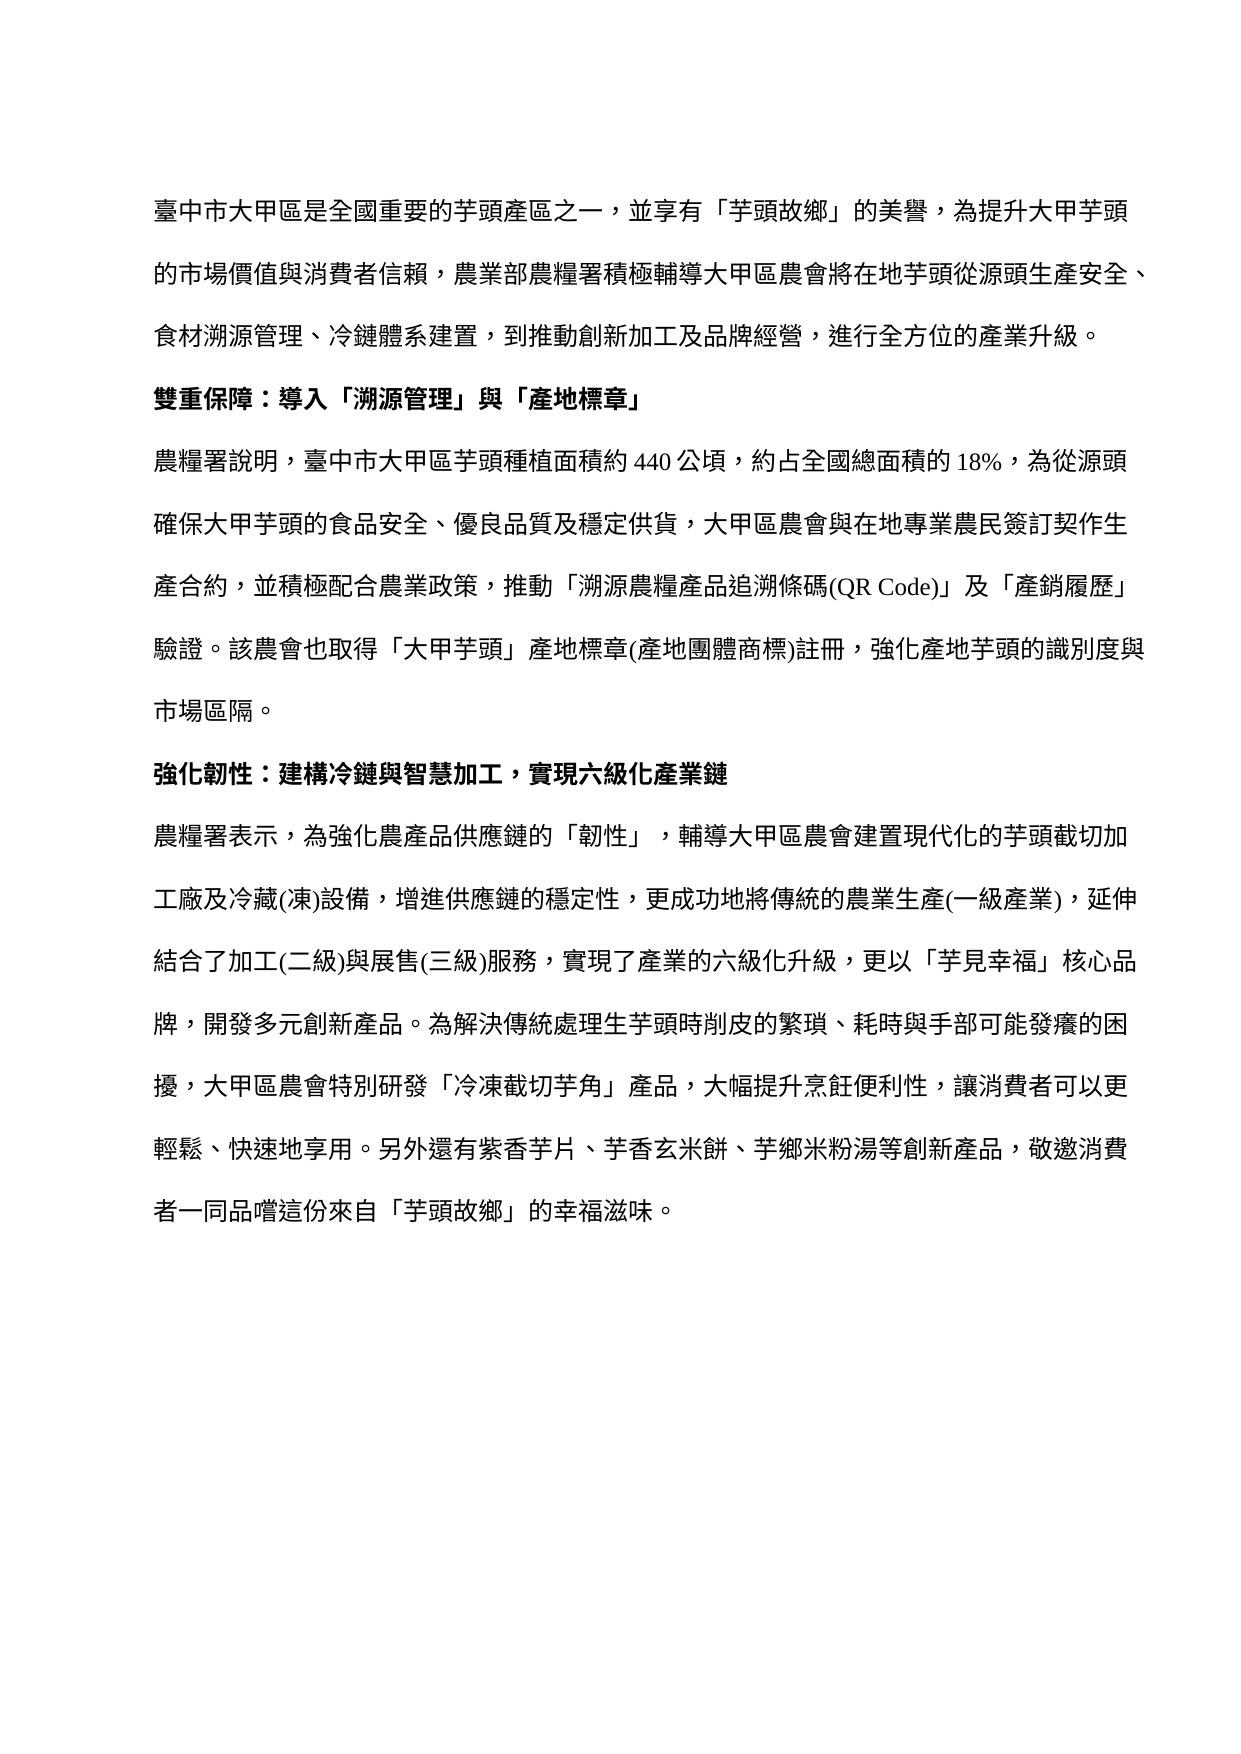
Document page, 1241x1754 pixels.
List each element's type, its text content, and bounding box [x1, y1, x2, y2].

text 雙重保障：導入「溯源管理」與「產地標章」 [153, 356, 1146, 418]
text 臺中市大甲區是全國重要的芋頭產區之一，並享有「芋頭故鄉」的美譽，為提升大甲芋頭的市場價值與消費者信賴，農業部農糧署積極輔導大甲區農會將在地芋頭從源頭生產安全、食材溯源管理、冷鏈體系建置，到推動創新加工及品牌經營，進行全方位的產業升級。 [153, 168, 1146, 356]
text 農糧署表示，為強化農產品供應鏈的「韌性」，輔導大甲區農會建置現代化的芋頭截切加工廠及冷藏(凍)設備，增進供應鏈的穩定性，更成功地將傳統的農業生產(一級產業)，延伸結合了加工(二級)與展售(三級)服務，實現了產業的六級化升級，更以「芋見幸福」核心品牌，開發多元創新產品。為解決傳統處理生芋頭時削皮的繁瑣、耗時與手部可能發癢的困擾，大甲區農會特別研發「冷凍截切芋角」產品，大幅提升烹飪便利性，讓消費者可以更輕鬆、快速地享用。另外還有紫香芋片、芋香玄米餅、芋鄉米粉湯等創新產品，敬邀消費者一同品嚐這份來自「芋頭故鄉」的幸福滋味。 [153, 793, 1146, 1231]
text 強化韌性：建構冷鏈與智慧加工，實現六級化產業鏈 [153, 731, 1146, 793]
text 農糧署說明，臺中市大甲區芋頭種植面積約440公頃，約占全國總面積的18%，為從源頭確保大甲芋頭的食品安全、優良品質及穩定供貨，大甲區農會與在地專業農民簽訂契作生產合約，並積極配合農業政策，推動「溯源農糧產品追溯條碼(QR Code)」及「產銷履歷」驗證。該農會也取得「大甲芋頭」產地標章(產地團體商標)註冊，強化產地芋頭的識別度與市場區隔。 [153, 418, 1146, 731]
